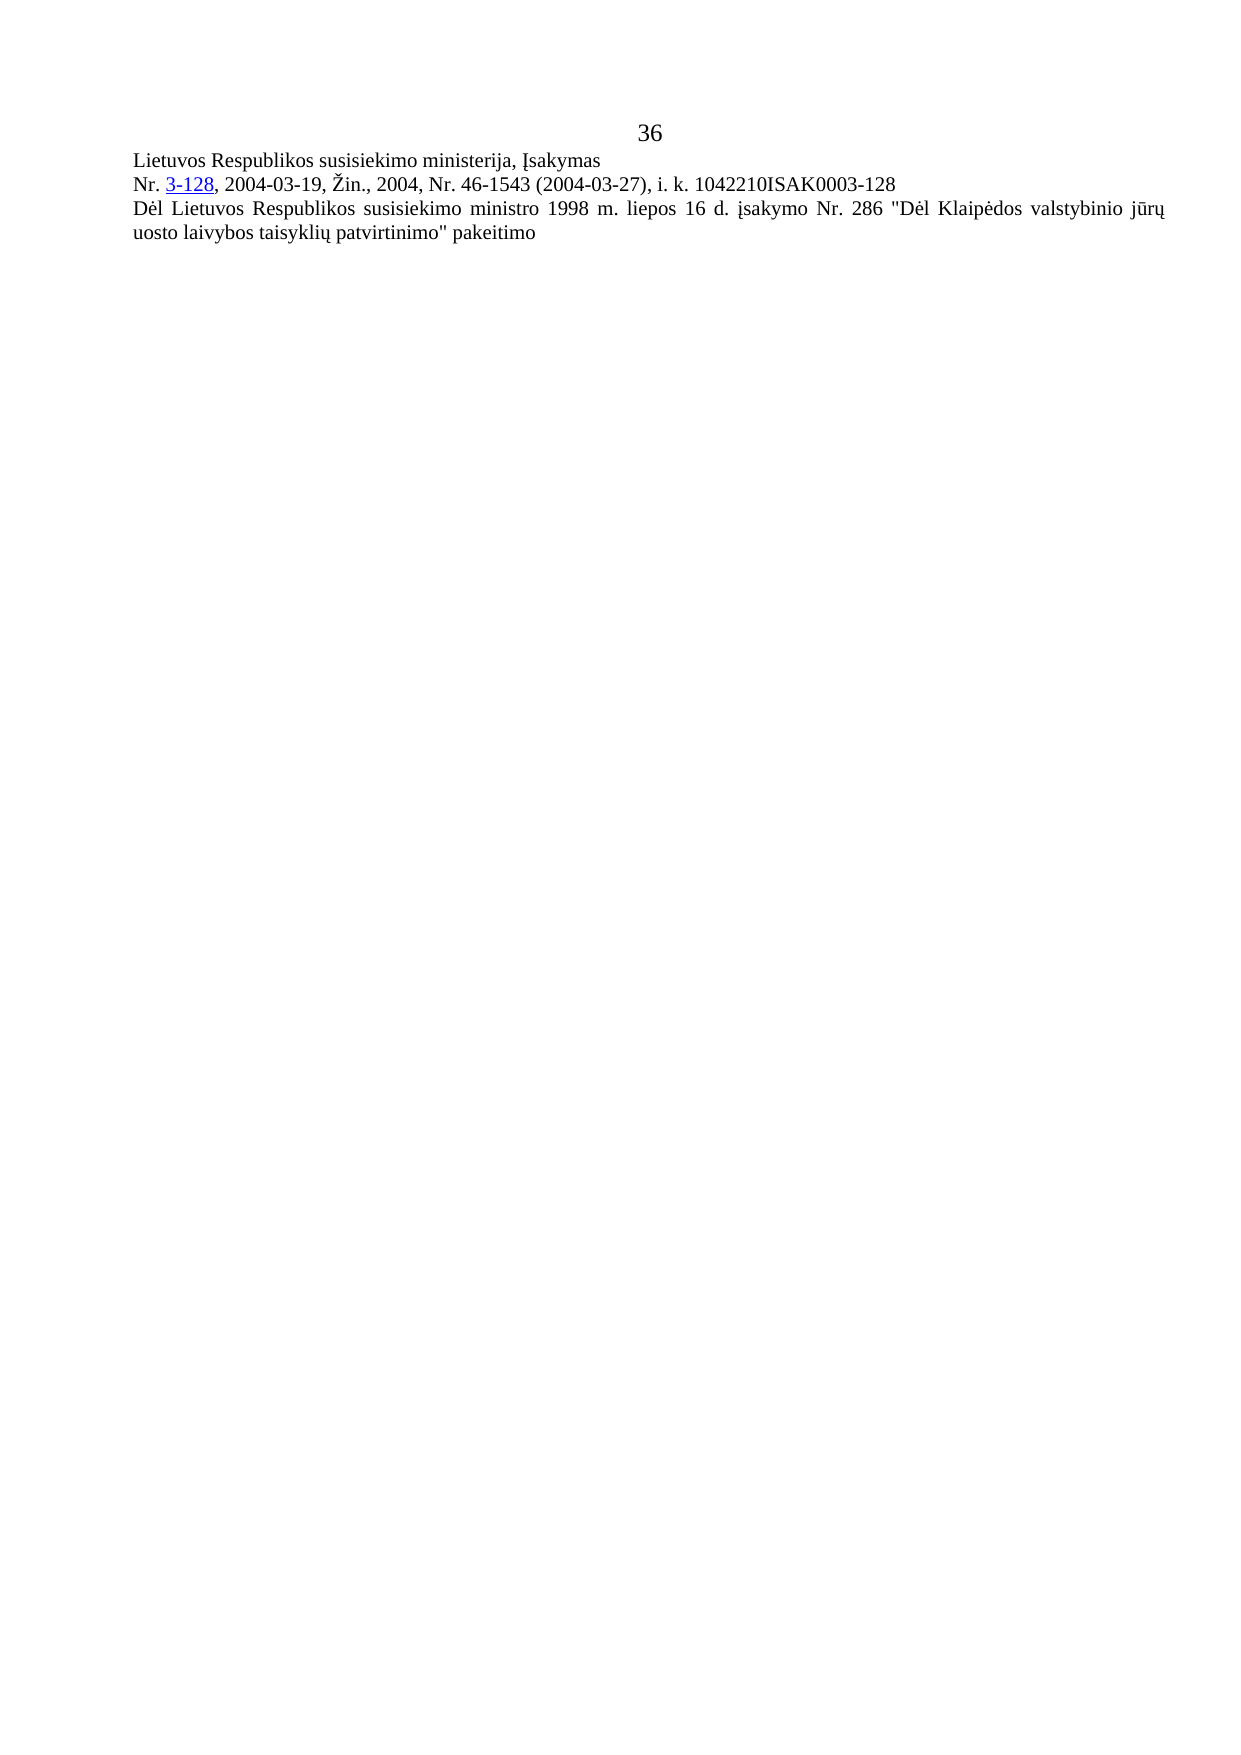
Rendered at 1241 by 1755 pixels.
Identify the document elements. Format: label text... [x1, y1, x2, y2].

text Lietuvos Respublikos susisiekimo ministerija, Įsakymas [133, 148, 1167, 172]
text Nr. 3-128, 2004-03-19, Žin., 2004, Nr. 46-1543 (2004-03-27), i. k. 1042210ISAK0003-128 [133, 172, 1167, 196]
text Dėl Lietuvos Respublikos susisiekimo ministro 1998 m. liepos 16 d. įsakymo Nr. 286 "Dėl Klaipėdos valstybinio jūrų uosto laivybos taisyklių patvirtinimo" pakeitimo [133, 196, 1167, 244]
